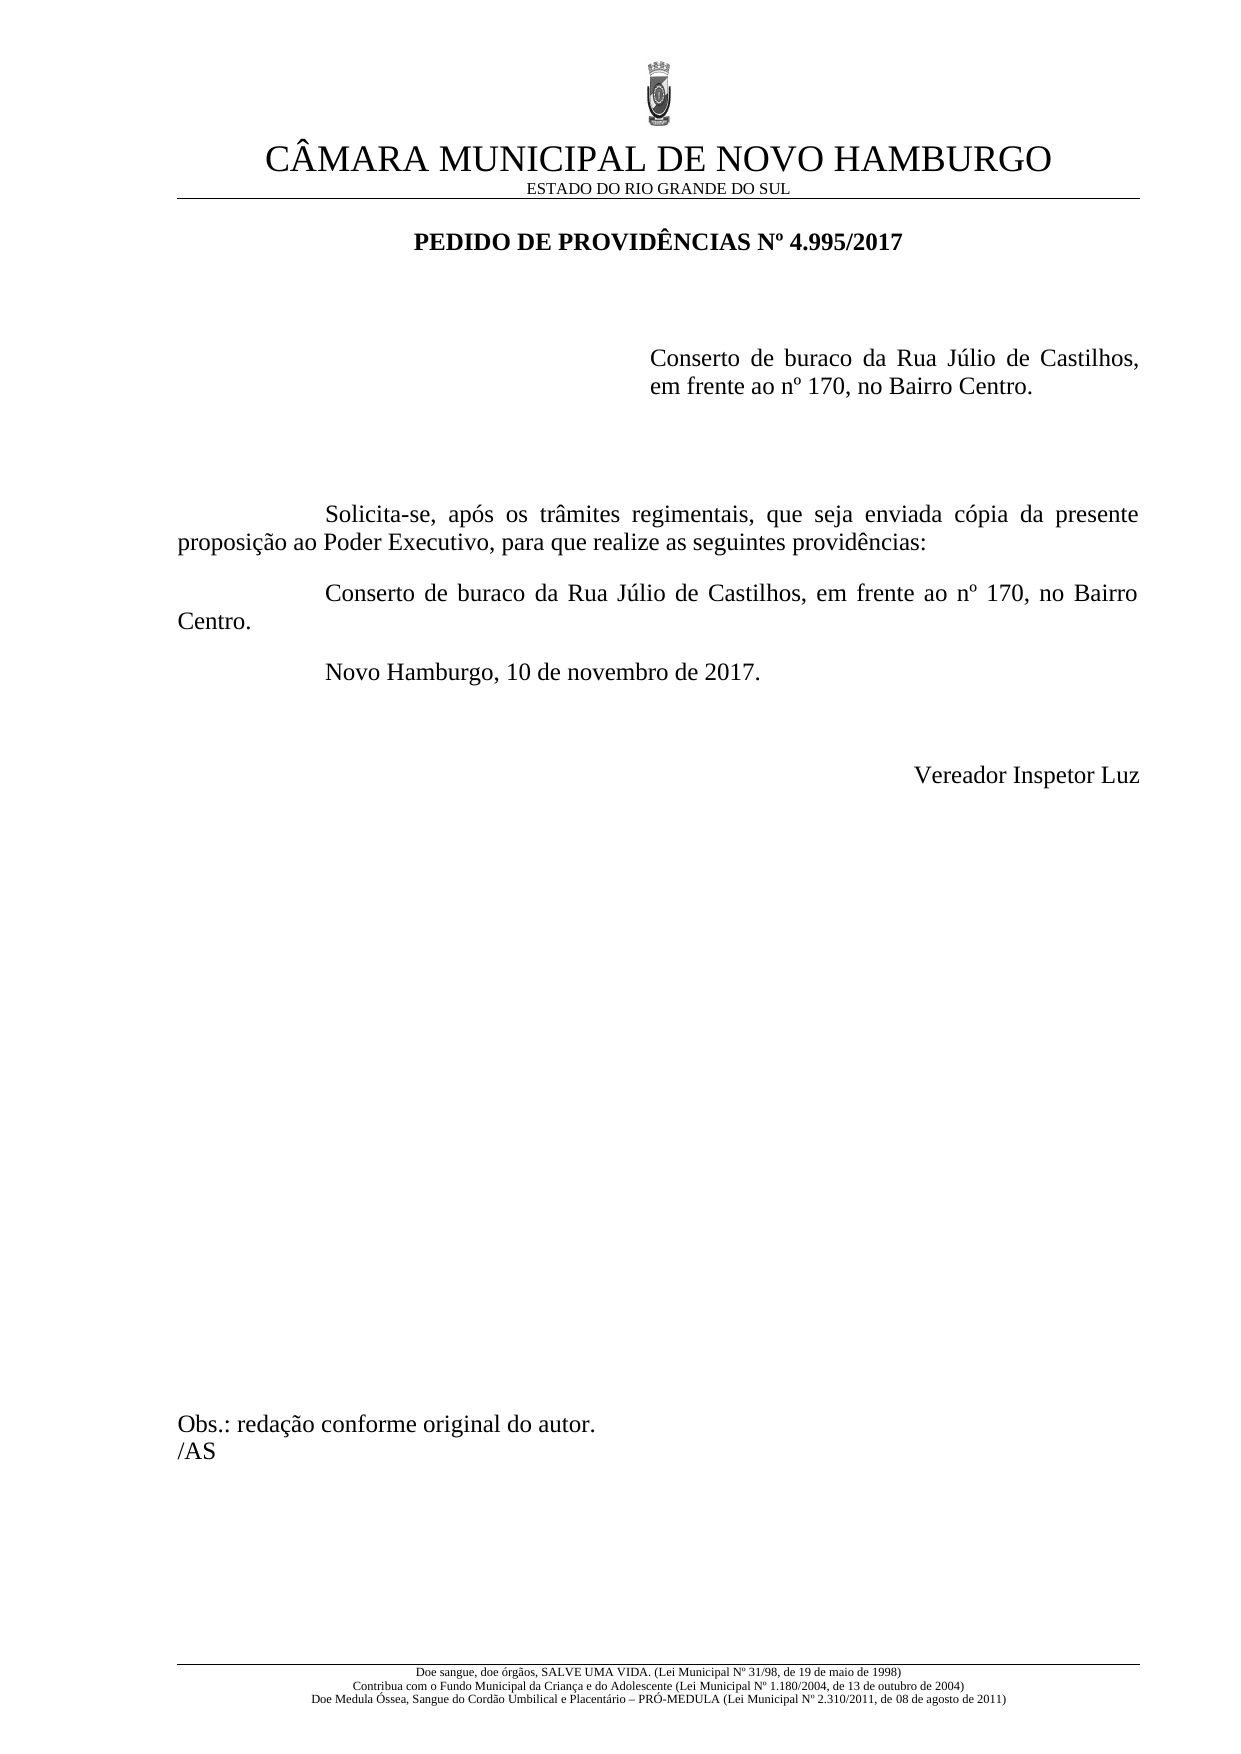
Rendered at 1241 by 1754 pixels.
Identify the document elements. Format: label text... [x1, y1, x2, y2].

text Obs.: redação conforme original do autor. [177, 1410, 1140, 1437]
text Novo Hamburgo, 10 de novembro de 2017. [177, 658, 1140, 686]
text Solicita-se, após os trâmites regimentais, que seja enviada cópia da presente proposição ao Poder Executivo, para que realize as seguintes providências: [177, 500, 1140, 556]
text Conserto de buraco da Rua Júlio de Castilhos, em frente ao nº 170, no Bairro Centro. [650, 344, 1140, 400]
text PEDIDO DE PROVIDÊNCIAS Nº 4.995/2017 [177, 228, 1140, 256]
text Conserto de buraco da Rua Júlio de Castilhos, em frente ao nº 170, no Bairro Centro. [177, 579, 1140, 635]
text Vereador Inspetor Luz [177, 761, 1140, 788]
text /AS [177, 1437, 1140, 1465]
